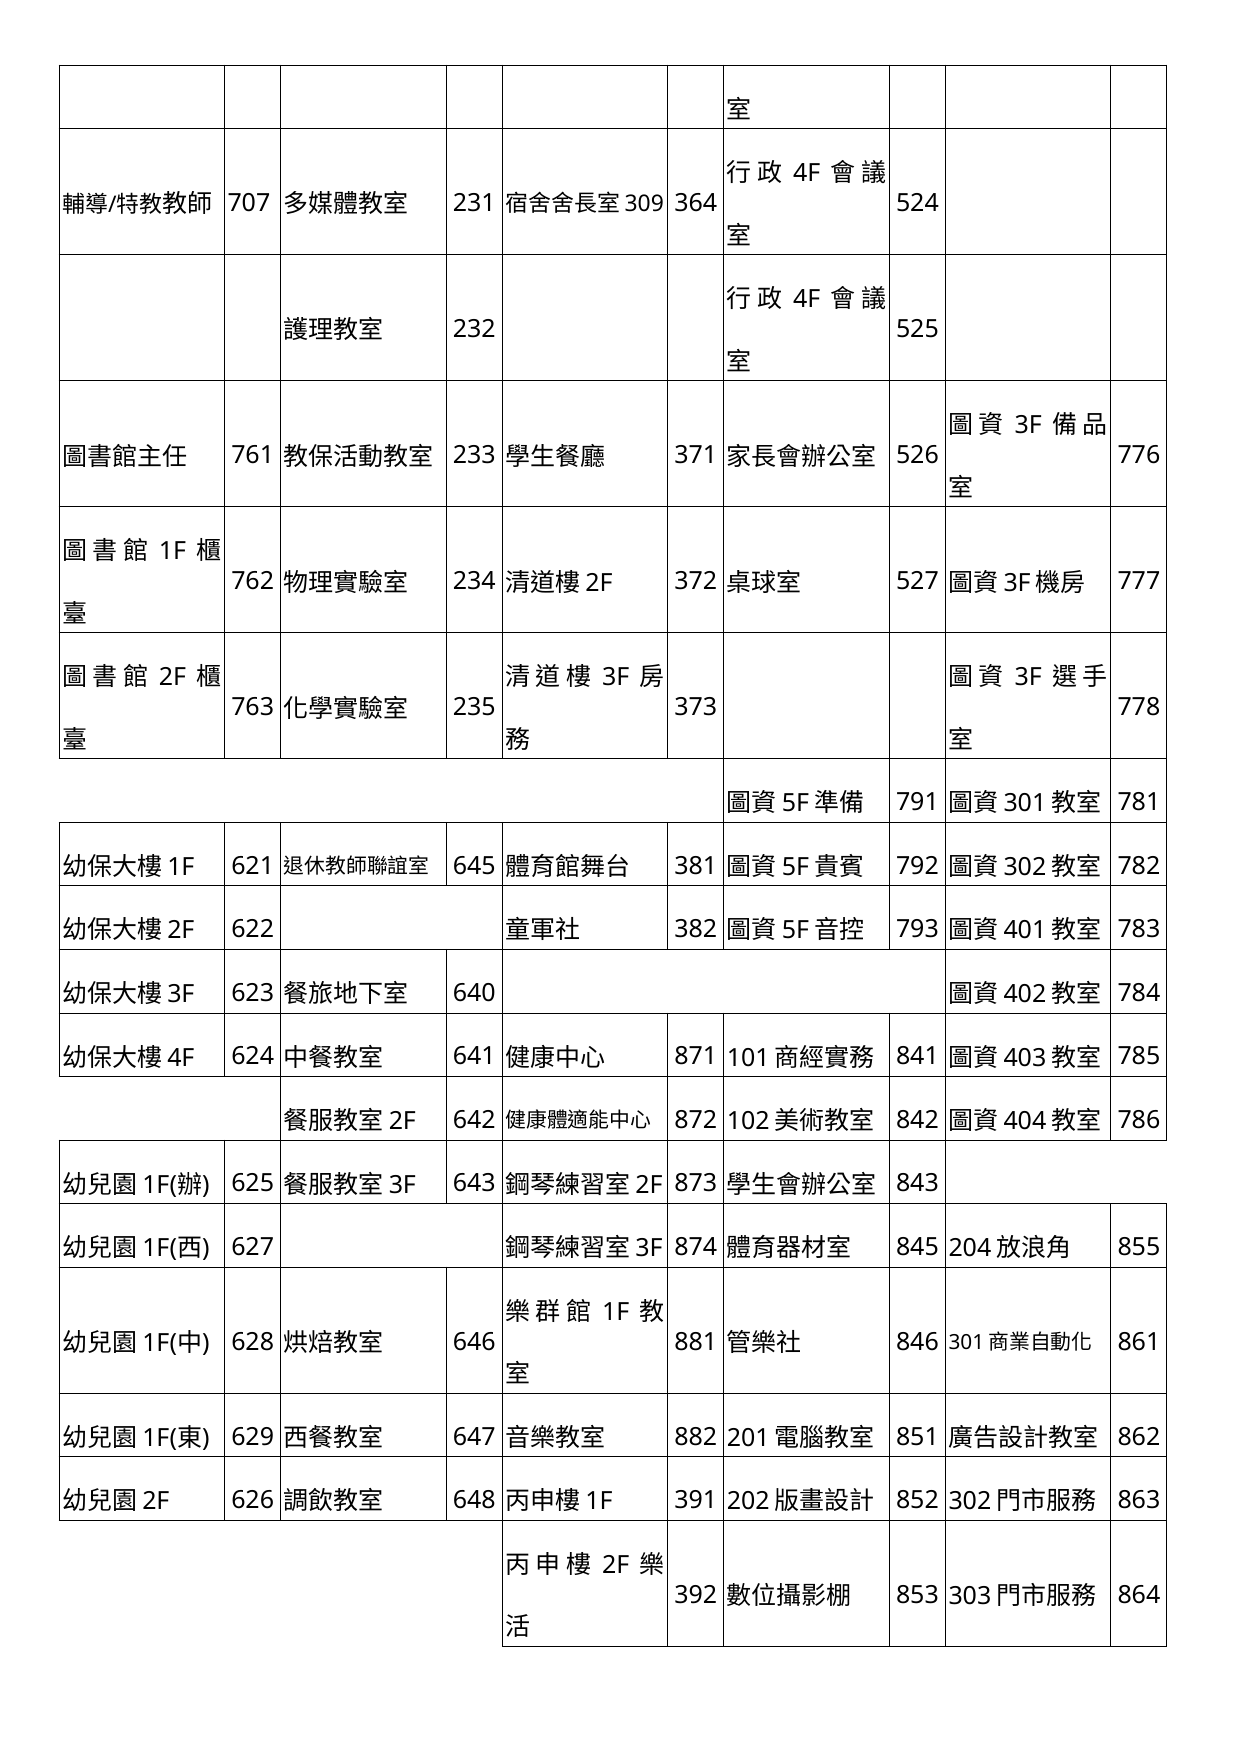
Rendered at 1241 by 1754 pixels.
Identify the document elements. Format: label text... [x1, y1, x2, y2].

table_cell 786 [1111, 1077, 1166, 1139]
table_cell 圖資3F機房 [946, 507, 1110, 632]
table_cell [446, 1204, 502, 1267]
table_cell 526 [890, 381, 945, 506]
table_cell 護理教室 [281, 255, 446, 380]
table_cell [1111, 255, 1166, 380]
table_cell 762 [225, 507, 280, 632]
table_cell 健康中心 [503, 1014, 667, 1076]
table_cell 874 [668, 1204, 723, 1267]
table_cell 體育器材室 [724, 1204, 889, 1267]
table_cell 392 [668, 1521, 723, 1646]
table_cell 餐服教室3F [281, 1141, 446, 1203]
table_cell 646 [447, 1268, 502, 1393]
table_cell [225, 66, 280, 128]
table_cell 864 [1111, 1521, 1166, 1646]
table_cell 圖資301教室 [946, 759, 1110, 822]
table_cell 丙申樓1F [503, 1457, 667, 1520]
table_cell 863 [1111, 1457, 1166, 1520]
table_cell 圖資302教室 [946, 823, 1110, 885]
table_cell [446, 886, 502, 949]
table_cell [889, 950, 945, 1012]
table_cell 373 [668, 633, 723, 758]
table_cell 中餐教室 [281, 1014, 446, 1076]
table_cell [225, 255, 280, 380]
table_cell 幼保大樓1F [60, 823, 224, 885]
table_cell [503, 66, 667, 128]
table_cell [503, 255, 667, 380]
table_cell [447, 66, 502, 128]
table_cell 707 [225, 129, 280, 254]
table_cell 627 [225, 1204, 280, 1267]
table_cell 204放浪角 [946, 1204, 1110, 1267]
table_cell 640 [447, 950, 502, 1012]
table_cell [281, 1204, 446, 1267]
table_cell [668, 759, 723, 822]
table_cell 行政4F會議室 [724, 129, 889, 254]
table_cell 調飲教室 [281, 1457, 446, 1520]
table_cell 391 [668, 1457, 723, 1520]
table_cell 842 [890, 1077, 945, 1139]
table_cell 丙申樓2F樂活 [503, 1521, 667, 1646]
table_cell 232 [447, 255, 502, 380]
table_cell 幼兒園1F(西) [60, 1204, 224, 1267]
table_cell 管樂社 [724, 1268, 889, 1393]
table_cell 輔導/特教教師 [60, 129, 224, 254]
table_cell 525 [890, 255, 945, 380]
table_cell 648 [447, 1457, 502, 1520]
table_cell 201電腦教室 [724, 1394, 889, 1456]
table_cell [668, 66, 723, 128]
table_cell [60, 255, 224, 380]
table_cell [724, 950, 889, 1012]
table_cell 幼保大樓3F [60, 950, 224, 1012]
table_cell 幼保大樓4F [60, 1014, 224, 1076]
table_cell 642 [447, 1077, 502, 1139]
table_cell 622 [225, 886, 280, 949]
table_cell 鋼琴練習室2F [503, 1141, 667, 1203]
table_cell 852 [890, 1457, 945, 1520]
table_cell 物理實驗室 [281, 507, 446, 632]
table_cell 524 [890, 129, 945, 254]
table_cell 628 [225, 1268, 280, 1393]
table_cell [1111, 66, 1166, 128]
table_cell 855 [1111, 1204, 1166, 1267]
table_cell [724, 633, 889, 758]
table_cell 清道樓2F [503, 507, 667, 632]
table_cell 784 [1111, 950, 1166, 1012]
table_cell 圖資403教室 [946, 1014, 1110, 1076]
table_cell 301商業自動化 [946, 1268, 1110, 1393]
table_cell 231 [447, 129, 502, 254]
table_cell 幼兒園1F(中) [60, 1268, 224, 1393]
table_cell 行政4F會議室 [724, 255, 889, 380]
table_cell 625 [225, 1141, 280, 1203]
table_cell 餐服教室2F [281, 1077, 446, 1139]
table_cell 621 [225, 823, 280, 885]
table_cell 626 [225, 1457, 280, 1520]
table_cell 791 [890, 759, 945, 822]
table_cell 763 [225, 633, 280, 758]
table_cell 851 [890, 1394, 945, 1456]
table_cell 圖書館主任 [60, 381, 224, 506]
table_cell 364 [668, 129, 723, 254]
table_cell 圖資3F選手室 [946, 633, 1110, 758]
table_cell 健康體適能中心 [503, 1077, 667, 1139]
table_cell 202版畫設計 [724, 1457, 889, 1520]
table_cell 體育館舞台 [503, 823, 667, 885]
table_cell 781 [1111, 759, 1166, 822]
table_cell [890, 633, 945, 758]
table_cell 527 [890, 507, 945, 632]
table_cell 881 [668, 1268, 723, 1393]
table_cell 101商經實務 [724, 1014, 889, 1076]
table_cell [281, 66, 446, 128]
table_cell 841 [890, 1014, 945, 1076]
table_cell 871 [668, 1014, 723, 1076]
table_cell 647 [447, 1394, 502, 1456]
table_cell [60, 66, 224, 128]
table_cell [281, 759, 446, 822]
table_cell 641 [447, 1014, 502, 1076]
table_cell 862 [1111, 1394, 1166, 1456]
table_cell 382 [668, 886, 723, 949]
table_cell 235 [447, 633, 502, 758]
table_cell 843 [890, 1141, 945, 1203]
table_cell 629 [225, 1394, 280, 1456]
table_cell 303門市服務 [946, 1521, 1110, 1646]
table_cell [281, 886, 446, 949]
table_cell 761 [225, 381, 280, 506]
table_cell [446, 759, 502, 822]
table_cell [1111, 1141, 1167, 1203]
table_cell 782 [1111, 823, 1166, 885]
table_cell 778 [1111, 633, 1166, 758]
table_cell 圖資5F音控 [724, 886, 889, 949]
table_cell 圖資401教室 [946, 886, 1110, 949]
table_cell 退休教師聯誼室 [281, 823, 446, 885]
table_cell 學生會辦公室 [724, 1141, 889, 1203]
table_cell 圖資5F貴賓 [724, 823, 889, 885]
table_cell 圖書館2F櫃臺 [60, 633, 224, 758]
table_cell [1111, 129, 1166, 254]
table_cell [668, 950, 724, 1012]
table_cell [946, 129, 1110, 254]
table_cell 西餐教室 [281, 1394, 446, 1456]
table_cell 233 [447, 381, 502, 506]
table_cell 234 [447, 507, 502, 632]
table_cell 793 [890, 886, 945, 949]
table_cell 幼兒園1F(東) [60, 1394, 224, 1456]
table_cell [59, 759, 224, 822]
table_cell [946, 1141, 1111, 1203]
table_cell [224, 1521, 281, 1646]
table_cell 643 [447, 1141, 502, 1203]
table_cell [946, 255, 1110, 380]
table_cell [446, 1521, 502, 1646]
table_cell [890, 66, 945, 128]
table_cell 785 [1111, 1014, 1166, 1076]
table_cell 792 [890, 823, 945, 885]
table_cell 廣告設計教室 [946, 1394, 1110, 1456]
table_cell 鋼琴練習室3F [503, 1204, 667, 1267]
table_cell 烘焙教室 [281, 1268, 446, 1393]
table_cell 音樂教室 [503, 1394, 667, 1456]
table_cell 幼兒園2F [60, 1457, 224, 1520]
table_cell 381 [668, 823, 723, 885]
table_cell 幼保大樓2F [60, 886, 224, 949]
table_cell 776 [1111, 381, 1166, 506]
table_cell 777 [1111, 507, 1166, 632]
table_cell [59, 1521, 224, 1646]
table_cell [946, 66, 1110, 128]
table_cell 853 [890, 1521, 945, 1646]
table_cell 家長會辦公室 [724, 381, 889, 506]
table_cell 372 [668, 507, 723, 632]
table_cell 371 [668, 381, 723, 506]
table_cell 圖書館1F櫃臺 [60, 507, 224, 632]
table_cell 圖資3F備品室 [946, 381, 1110, 506]
table_cell 多媒體教室 [281, 129, 446, 254]
table_cell 圖資5F準備 [724, 759, 889, 822]
table_cell [59, 1077, 224, 1139]
table_cell [668, 255, 723, 380]
table_cell 623 [225, 950, 280, 1012]
table_cell 302門市服務 [946, 1457, 1110, 1520]
table_cell 教保活動教室 [281, 381, 446, 506]
table_cell 872 [668, 1077, 723, 1139]
table_cell 861 [1111, 1268, 1166, 1393]
table_cell 873 [668, 1141, 723, 1203]
table_cell 樂群館1F教室 [503, 1268, 667, 1393]
table_cell 室 [724, 66, 889, 128]
table_cell 幼兒園1F(辦) [60, 1141, 224, 1203]
table_cell 數位攝影棚 [724, 1521, 889, 1646]
table_cell [224, 1077, 280, 1139]
table_cell [281, 1521, 446, 1646]
table_cell 清道樓3F房務 [503, 633, 667, 758]
table_cell [503, 950, 667, 1012]
table_cell 783 [1111, 886, 1166, 949]
table_cell 桌球室 [724, 507, 889, 632]
table_cell [502, 759, 667, 822]
table_cell 846 [890, 1268, 945, 1393]
table_cell 845 [890, 1204, 945, 1267]
table_cell 圖資404教室 [946, 1077, 1110, 1139]
table_cell 624 [225, 1014, 280, 1076]
table_cell 圖資402教室 [946, 950, 1110, 1012]
table_cell 餐旅地下室 [281, 950, 446, 1012]
table_cell [224, 759, 281, 822]
table_cell 882 [668, 1394, 723, 1456]
table_cell 645 [447, 823, 502, 885]
table_cell 學生餐廳 [503, 381, 667, 506]
table_cell 童軍社 [503, 886, 667, 949]
table_cell 宿舍舍長室309 [503, 129, 667, 254]
table_cell 化學實驗室 [281, 633, 446, 758]
table_cell 102美術教室 [724, 1077, 889, 1139]
